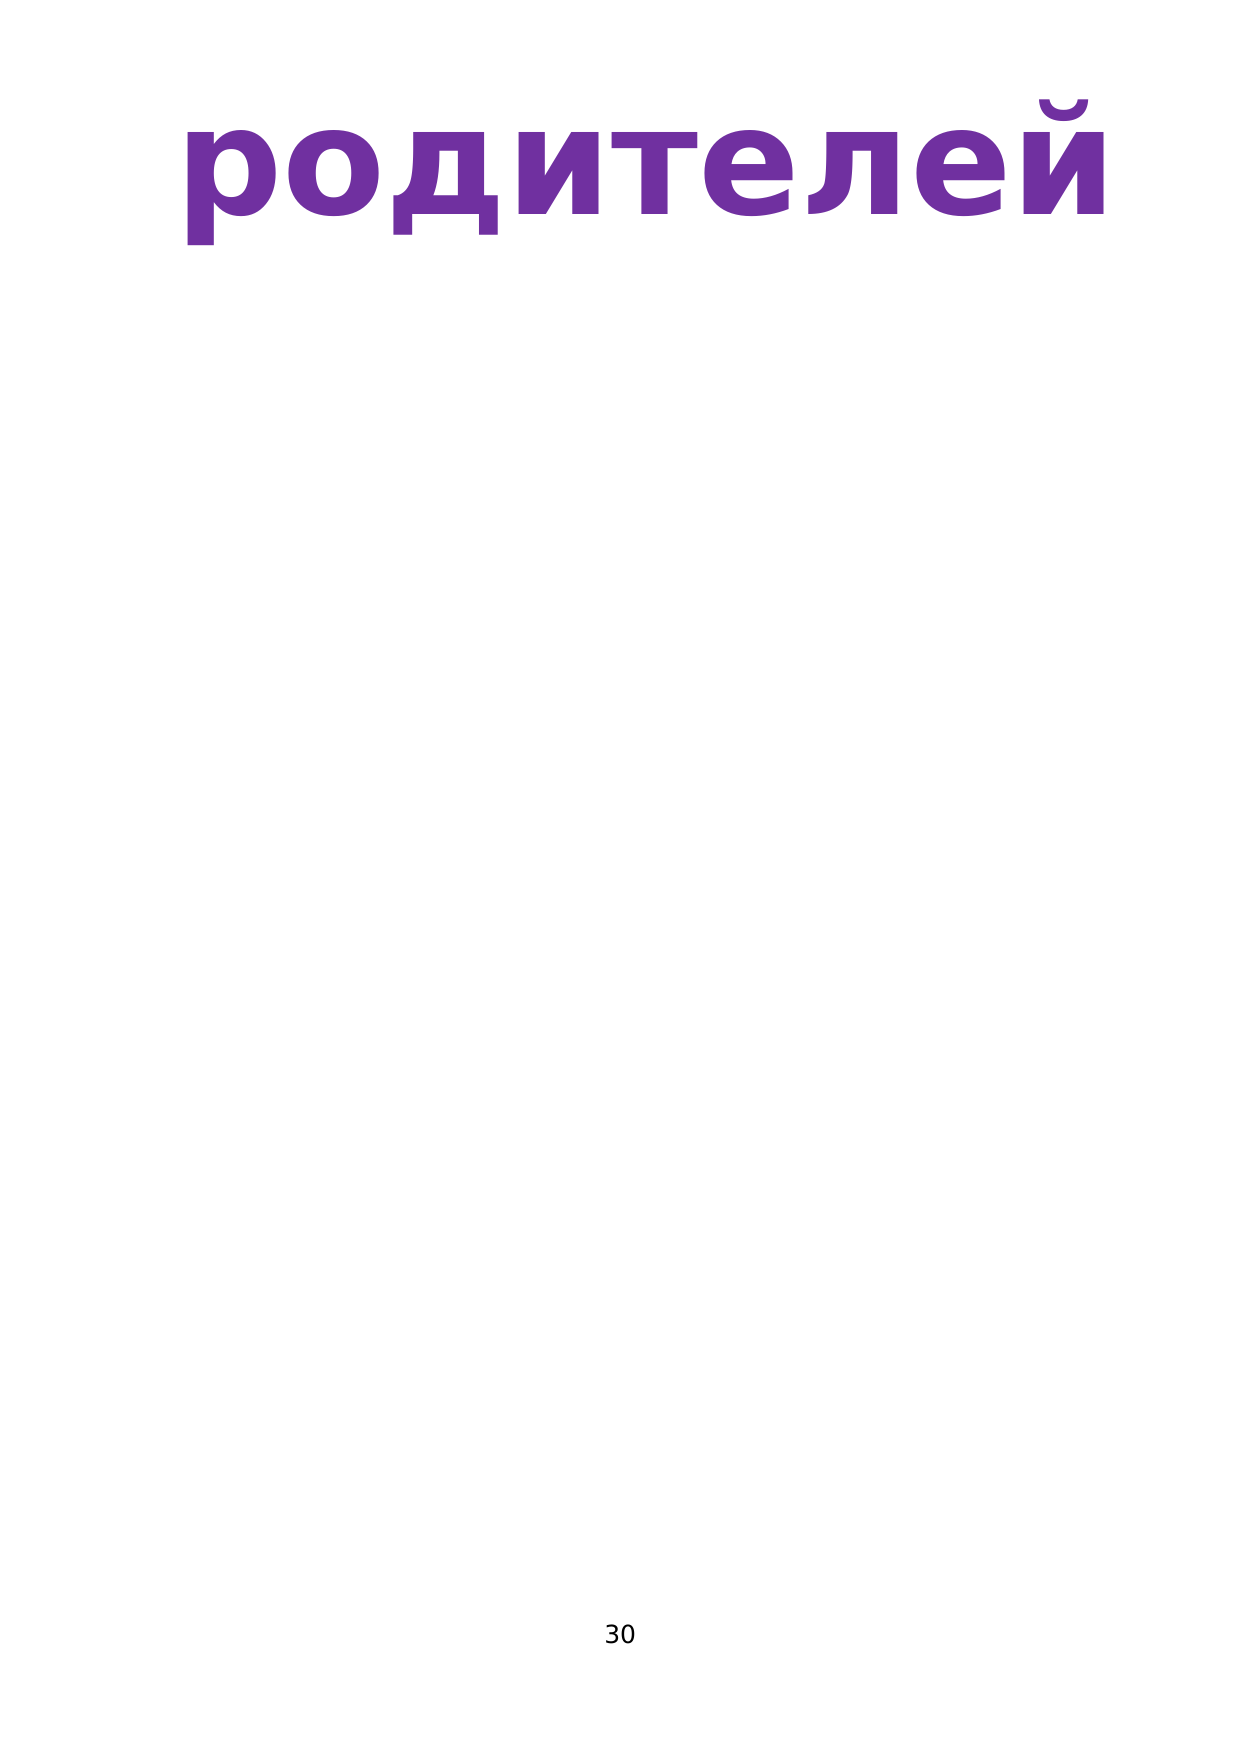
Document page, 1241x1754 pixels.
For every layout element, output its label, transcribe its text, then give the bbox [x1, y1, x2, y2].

text родителей [118, 75, 1122, 249]
